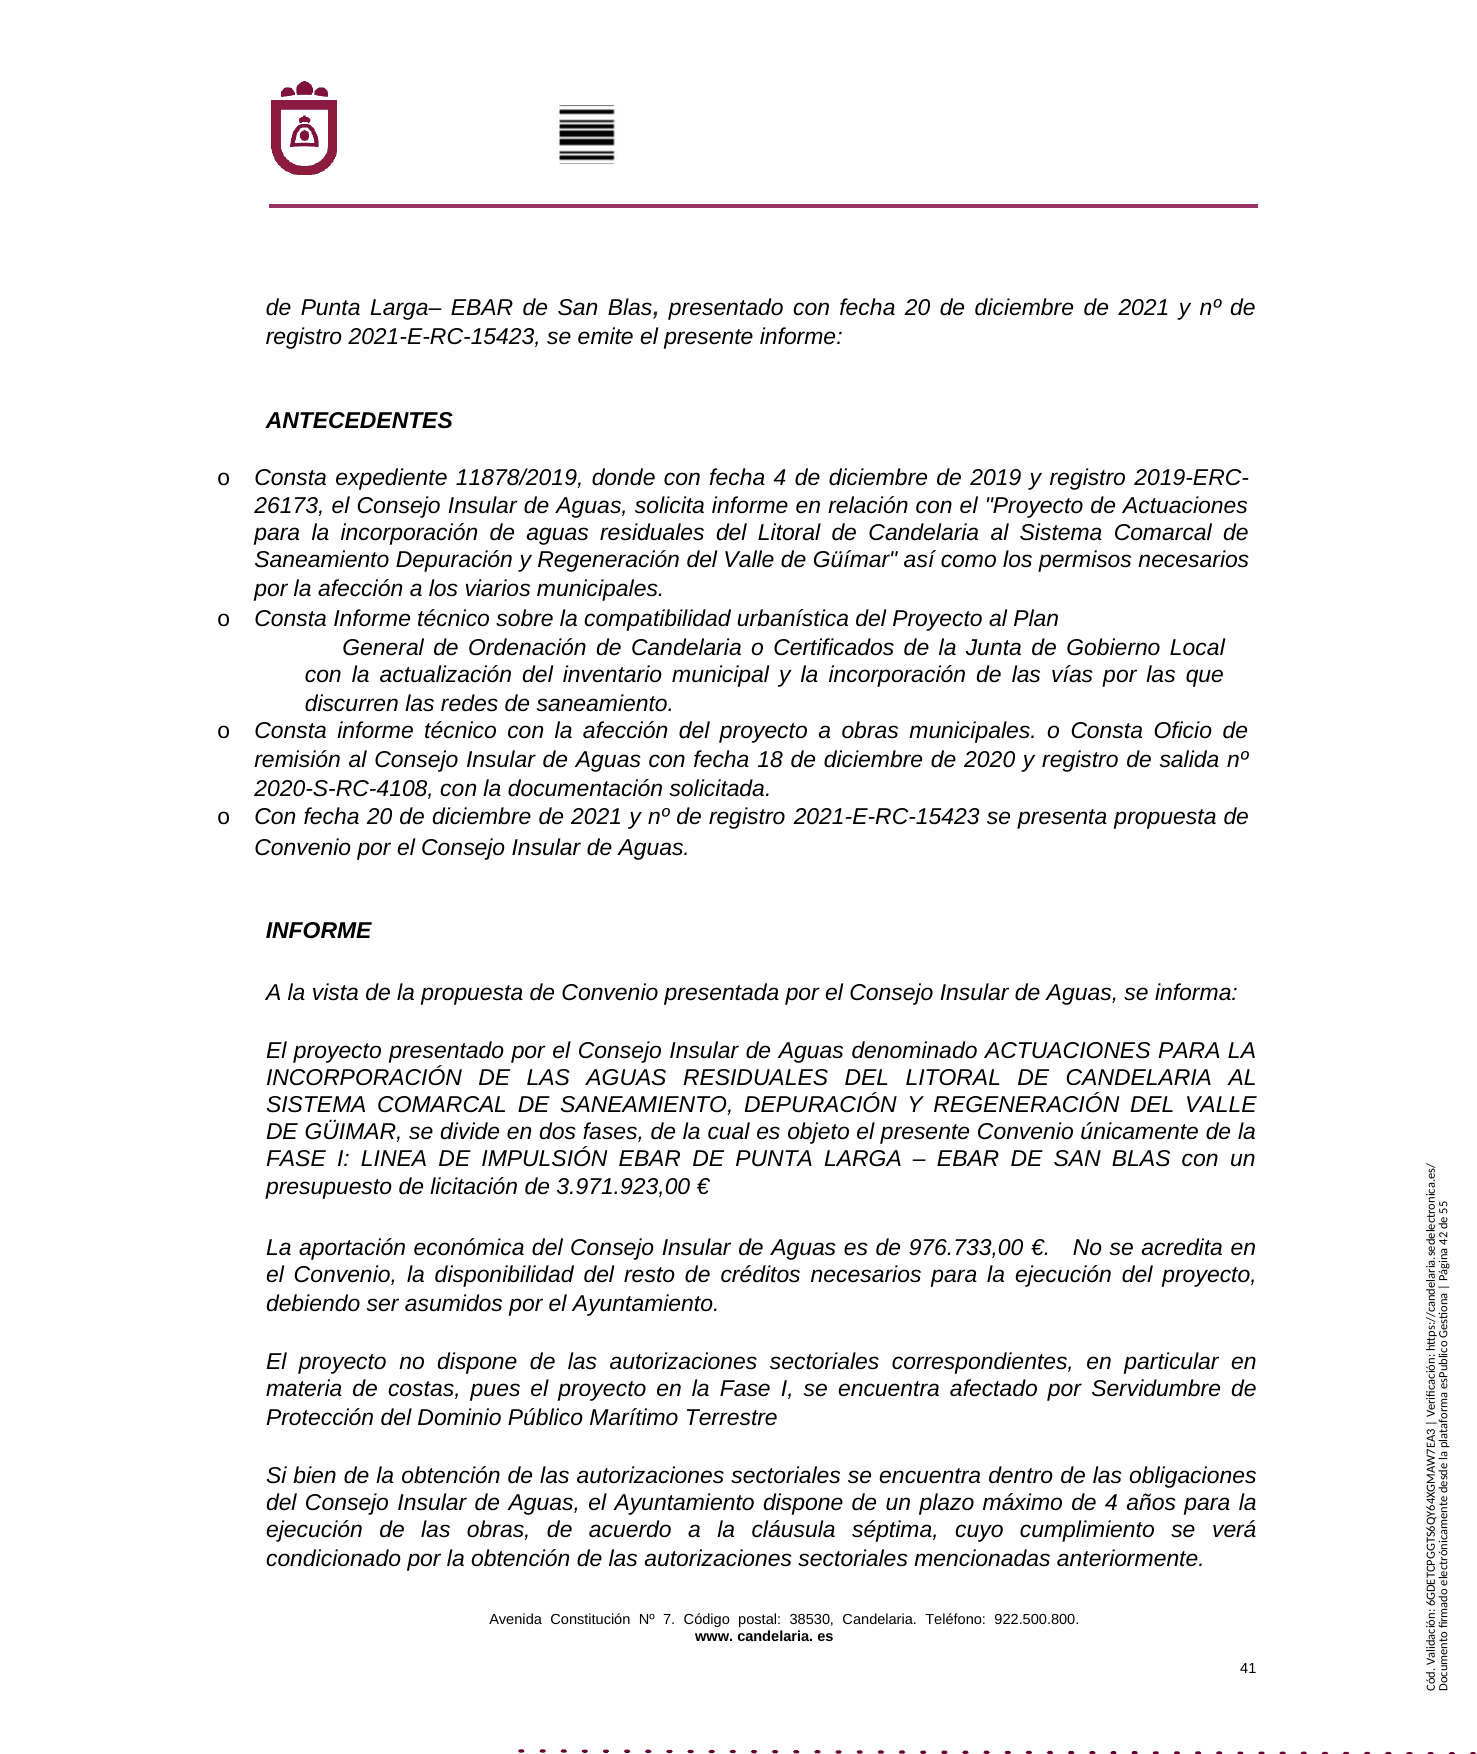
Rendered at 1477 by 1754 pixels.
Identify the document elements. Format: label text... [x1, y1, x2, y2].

list Con fecha 20 de diciembre de 2021 y nº de registro 2021-E-RC-15423 se presenta propuesta de Convenio por el Consejo Insular de Aguas. [217, 803, 1252, 860]
text ANTECEDENTES [266, 407, 1202, 433]
text El proyecto no dispone de las autorizaciones sectoriales correspondientes, en particular en materia de costas, pues el proyecto en la Fase I, se encuentra afectado por Servidumbre de Protección del Dominio Público Marítimo Terrestre [266, 1348, 1259, 1431]
text El proyecto presentado por el Consejo Insular de Aguas denominado ACTUACIONES PARA LA INCORPORACIÓN DE LAS AGUAS RESIDUALES DEL LITORAL DE CANDELARIA AL SISTEMA COMARCAL DE SANEAMIENTO, DEPURACIÓN Y REGENERACIÓN DEL VALLE DE GÜIMAR, se divide en dos fases, de la cual es objeto el presente Convenio únicamente de la FASE I: LINEA DE IMPULSIÓN EBAR DE PUNTA LARGA – EBAR DE SAN BLAS con un presupuesto de licitación de 3.971.923,00 € [266, 1037, 1259, 1200]
text General de Ordenación de Candelaria o Certificados de la Junta de Gobierno Local con la actualización del inventario municipal y la incorporación de las vías por las que discurren las redes de saneamiento. [304, 634, 1228, 716]
text Si bien de la obtención de las autorizaciones sectoriales se encuentra dentro de las obligaciones del Consejo Insular de Aguas, el Ayuntamiento dispone de un plazo máximo de 4 años para la ejecución de las obras, de acuerdo a la cláusula séptima, cuyo cumplimiento se verá condicionado por la obtención de las autorizaciones sectoriales mencionadas anteriormente. [266, 1462, 1259, 1572]
list Consta expediente 11878/2019, donde con fecha 4 de diciembre de 2019 y registro 2019-ERC-26173, el Consejo Insular de Aguas, solicita informe en relación con el "Proyecto de Actuaciones para la incorporación de aguas residuales del Litoral de Candelaria al Sistema Comarcal de Saneamiento Depuración y Regeneración del Valle de Güímar" así como los permisos necesarios por la afección a los viarios municipales. [217, 463, 1252, 602]
list Consta informe técnico con la afección del proyecto a obras municipales. o Consta Oficio de remisión al Consejo Insular de Aguas con fecha 18 de diciembre de 2020 y registro de salida nº 2020-S-RC-4108, con la documentación solicitada. [217, 717, 1252, 802]
text La aportación económica del Consejo Insular de Aguas es de 976.733,00 €. No se acredita en el Convenio, la disponibilidad del resto de créditos necesarios para la ejecución del proyecto, debiendo ser asumidos por el Ayuntamiento. [266, 1234, 1259, 1317]
text INFORME [266, 917, 1202, 944]
list Consta Informe técnico sobre la compatibilidad urbanística del Proyecto al Plan [217, 603, 1252, 633]
text A la vista de la propuesta de Convenio presentada por el Consejo Insular de Aguas, se informa: [266, 977, 1259, 1005]
text de Punta Larga– EBAR de San Blas, presentado con fecha 20 de diciembre de 2021 y nº de registro 2021-E-RC-15423, se emite el presente informe: [266, 294, 1259, 350]
